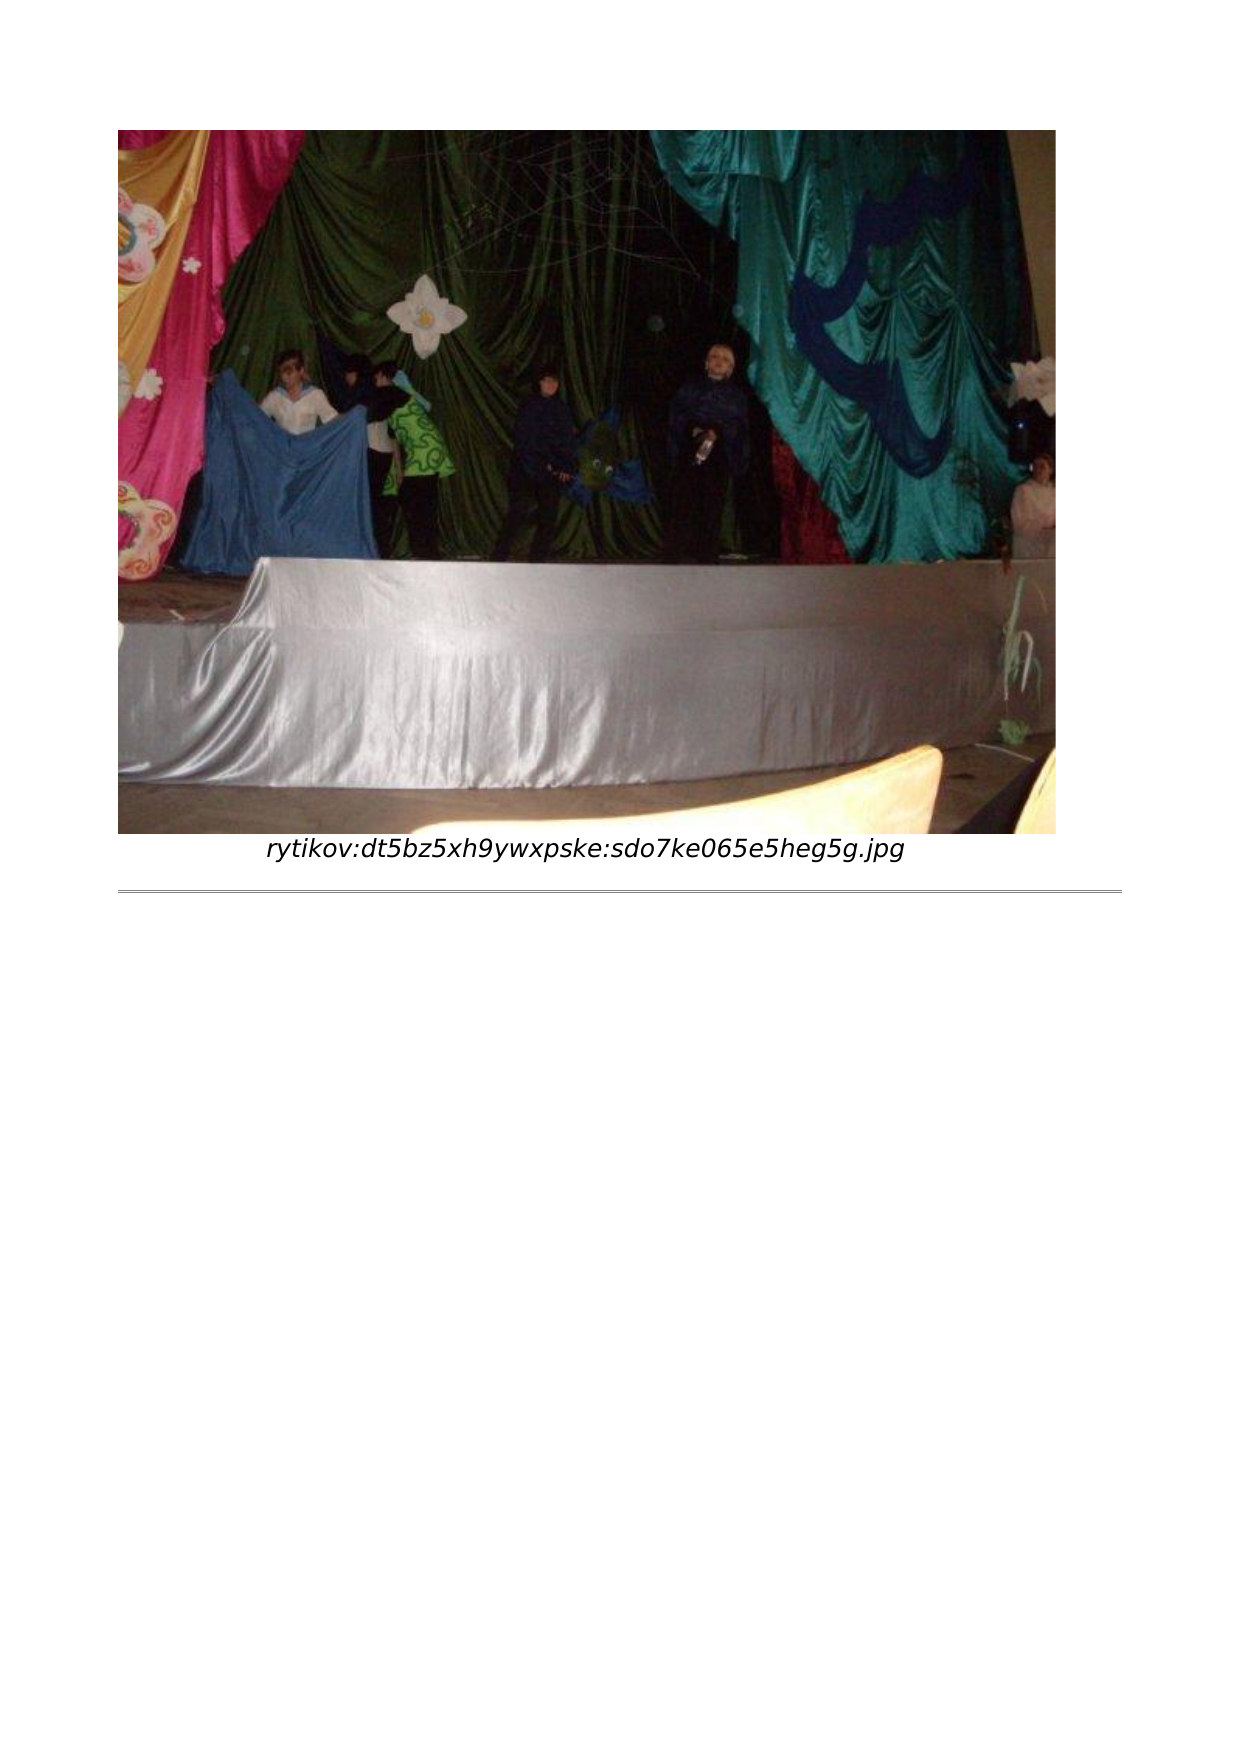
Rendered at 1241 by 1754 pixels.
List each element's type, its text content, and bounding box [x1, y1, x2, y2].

picture [118, 130, 1056, 834]
text rytikov:dt5bz5xh9ywxpske:sdo7ke065e5heg5g.jpg [118, 834, 1056, 863]
